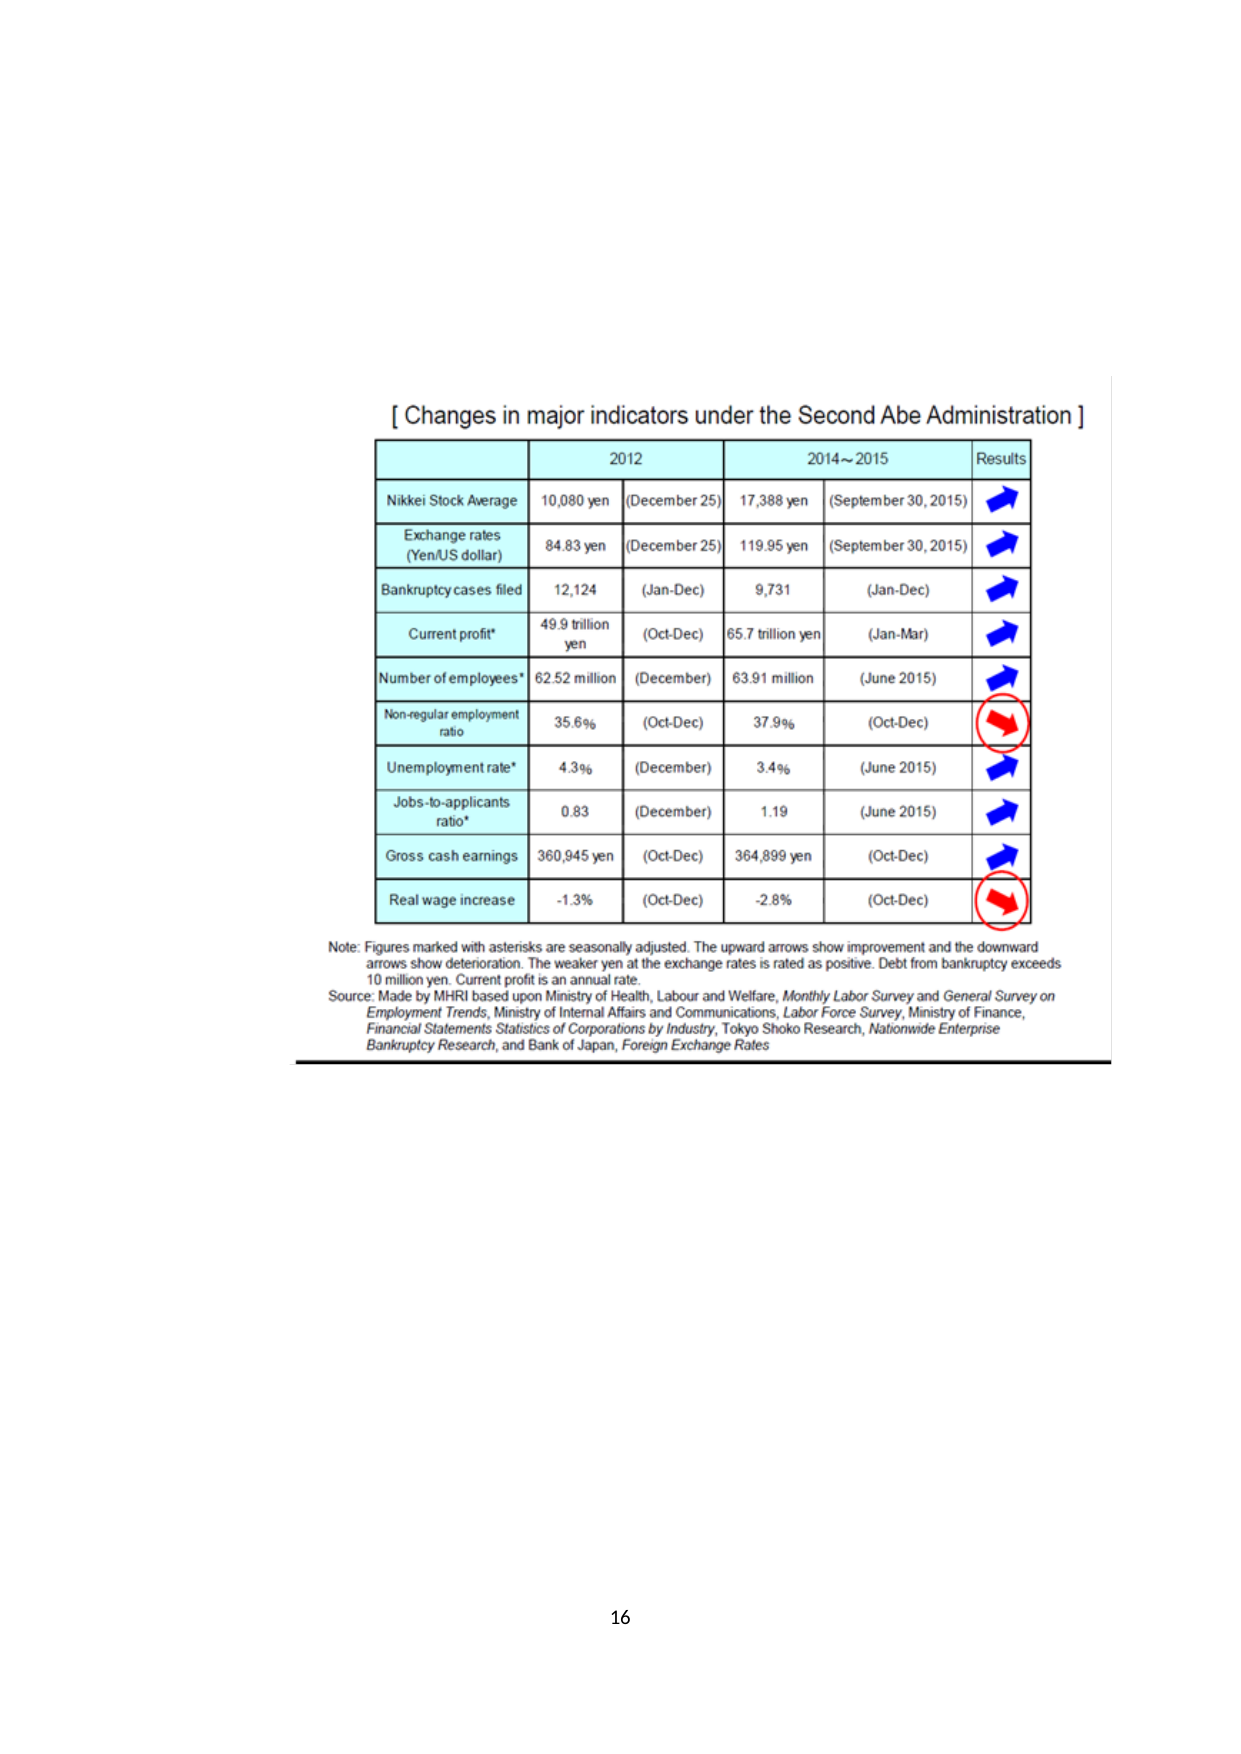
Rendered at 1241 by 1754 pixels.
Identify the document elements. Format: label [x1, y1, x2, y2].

picture [289, 376, 1113, 1066]
